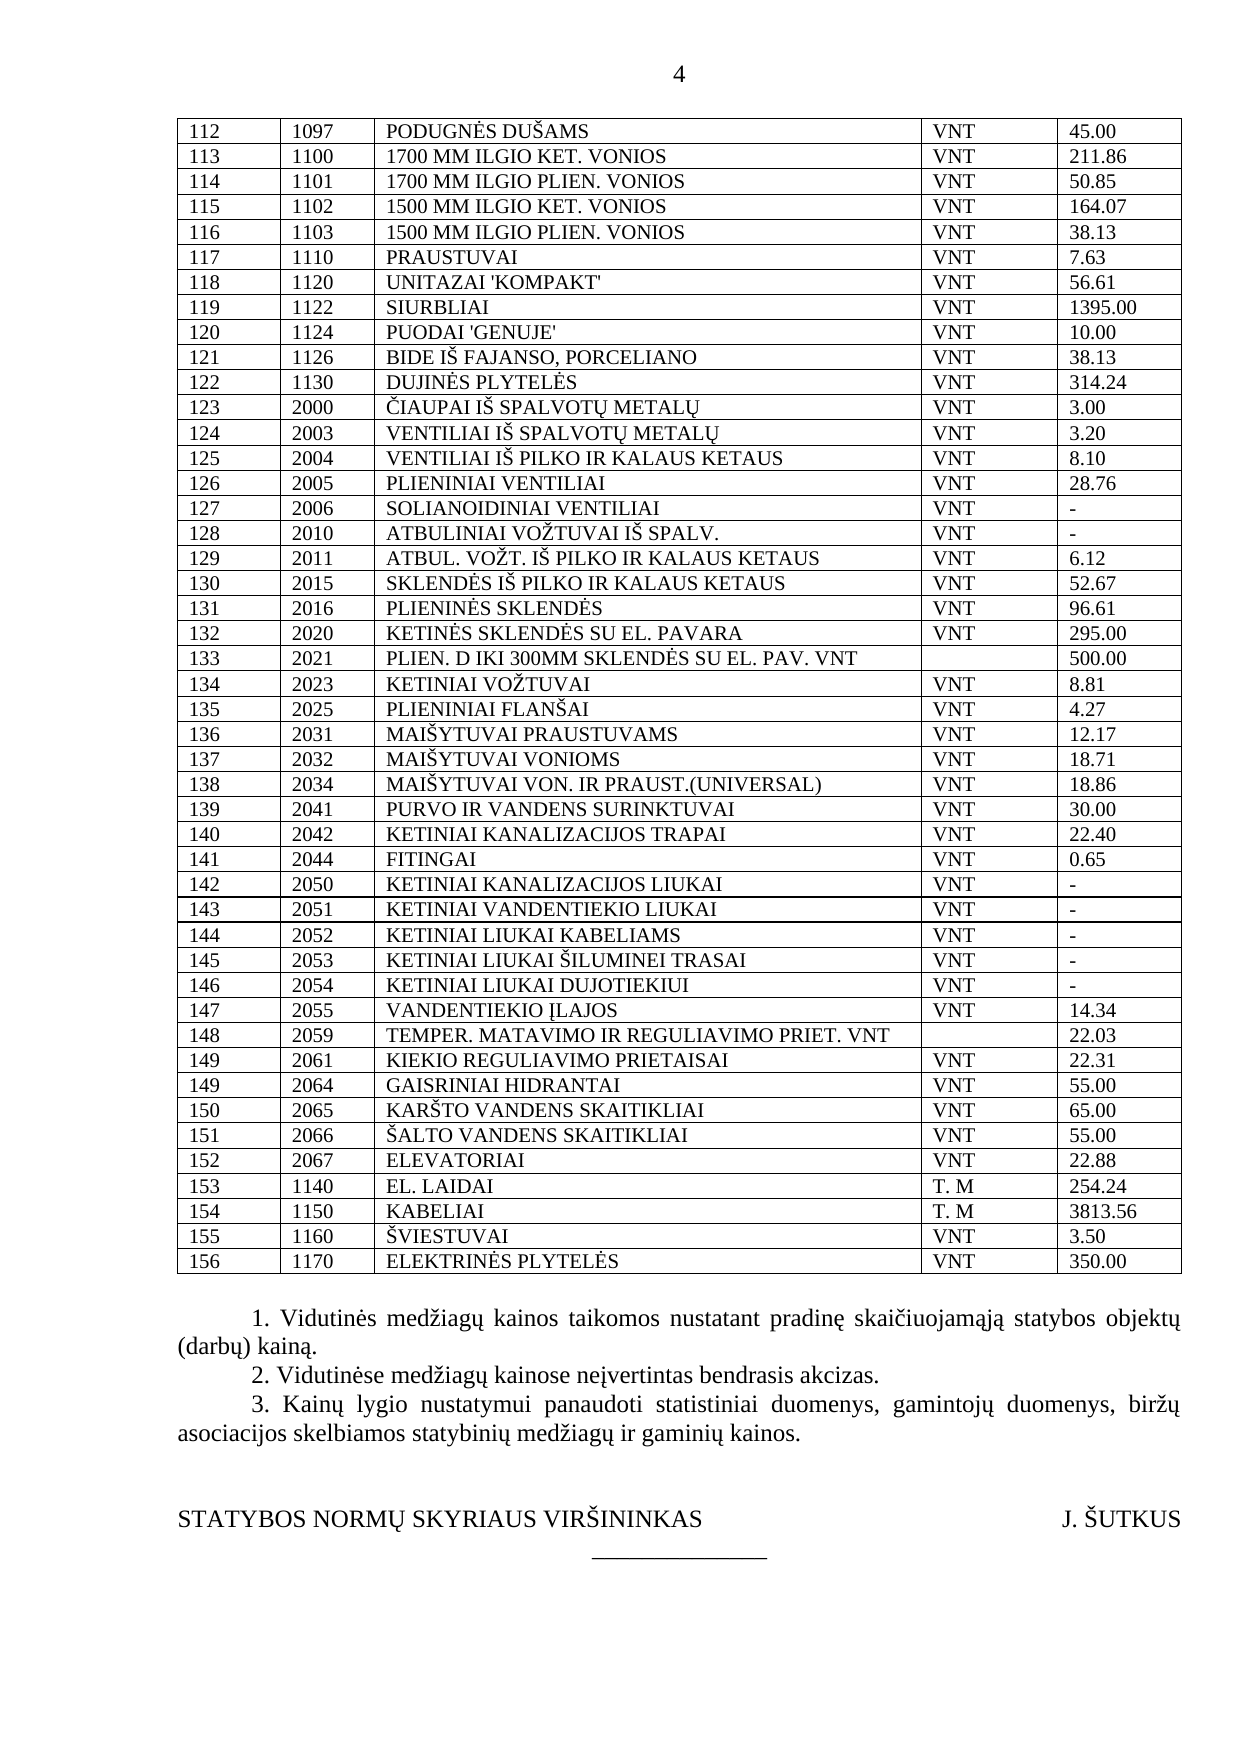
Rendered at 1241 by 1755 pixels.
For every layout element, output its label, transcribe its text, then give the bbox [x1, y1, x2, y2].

table_cell VNT [922, 496, 1057, 520]
table_cell VNT [922, 1073, 1057, 1097]
table_cell 2044 [281, 847, 374, 871]
table_cell 147 [178, 998, 280, 1022]
table_cell 2061 [281, 1048, 374, 1072]
table_cell 156 [178, 1249, 280, 1273]
table_cell 2066 [281, 1123, 374, 1147]
table_cell 254.24 [1058, 1174, 1181, 1198]
table_cell 141 [178, 847, 280, 871]
table_cell VNT [922, 1149, 1057, 1172]
table_cell MAIŠYTUVAI VON. IR PRAUST.(UNIVERSAL) [375, 772, 921, 796]
table_cell KABELIAI [375, 1199, 921, 1223]
table_cell 22.88 [1058, 1149, 1181, 1172]
table_cell PODUGNĖS DUŠAMS [375, 119, 921, 143]
table_cell 1500 MM ILGIO PLIEN. VONIOS [375, 220, 921, 244]
table_cell 2052 [281, 923, 374, 947]
table_cell 121 [178, 345, 280, 369]
table_cell 146 [178, 973, 280, 997]
table_cell 28.76 [1058, 471, 1181, 495]
table_cell 3813.56 [1058, 1199, 1181, 1223]
table_cell 128 [178, 521, 280, 545]
table_cell 8.81 [1058, 671, 1181, 696]
table_cell [922, 646, 1057, 670]
table_cell - [1058, 496, 1181, 520]
table_cell 125 [178, 446, 280, 469]
table_cell 112 [178, 119, 280, 143]
table_cell 55.00 [1058, 1073, 1181, 1097]
table_cell 2015 [281, 571, 374, 595]
table_cell 14.34 [1058, 998, 1181, 1022]
table_cell VENTILIAI IŠ SPALVOTŲ METALŲ [375, 420, 921, 444]
table_cell VNT [922, 948, 1057, 972]
table_cell [922, 1023, 1057, 1047]
table_cell PLIENINIAI FLANŠAI [375, 697, 921, 721]
table_cell 2034 [281, 772, 374, 796]
table_cell KETINĖS SKLENDĖS SU EL. PAVARA [375, 621, 921, 645]
table_cell 50.85 [1058, 169, 1181, 193]
table_cell VNT [922, 220, 1057, 244]
table_cell 1124 [281, 320, 374, 344]
table_cell VNT [922, 546, 1057, 570]
table_cell 164.07 [1058, 195, 1181, 218]
table_cell 2054 [281, 973, 374, 997]
table_cell 126 [178, 471, 280, 495]
table_cell SIURBLIAI [375, 295, 921, 319]
table_cell SKLENDĖS IŠ PILKO IR KALAUS KETAUS [375, 571, 921, 595]
table_cell VNT [922, 144, 1057, 168]
table_cell 151 [178, 1123, 280, 1147]
table_cell 1170 [281, 1249, 374, 1273]
table_cell - [1058, 898, 1181, 921]
table_cell ČIAUPAI IŠ SPALVOTŲ METALŲ [375, 395, 921, 419]
table_cell VENTILIAI IŠ PILKO IR KALAUS KETAUS [375, 446, 921, 469]
table_cell 127 [178, 496, 280, 520]
table_cell MAIŠYTUVAI VONIOMS [375, 747, 921, 771]
table_cell 1130 [281, 370, 374, 394]
table_cell 10.00 [1058, 320, 1181, 344]
table_cell 2020 [281, 621, 374, 645]
table_cell 132 [178, 621, 280, 645]
table_cell PUODAI 'GENUJE' [375, 320, 921, 344]
table_cell 2059 [281, 1023, 374, 1047]
table_cell VNT [922, 270, 1057, 294]
table_cell VNT [922, 596, 1057, 620]
table_cell 154 [178, 1199, 280, 1223]
table_cell VNT [922, 395, 1057, 419]
table_cell 1126 [281, 345, 374, 369]
table_cell 118 [178, 270, 280, 294]
table_cell VNT [922, 571, 1057, 595]
table_cell 18.71 [1058, 747, 1181, 771]
table_cell VNT [922, 195, 1057, 218]
table_cell - [1058, 948, 1181, 972]
table_cell PLIEN. D IKI 300MM SKLENDĖS SU EL. PAV. VNT [375, 646, 921, 670]
table_cell KETINIAI VANDENTIEKIO LIUKAI [375, 898, 921, 921]
table_cell VNT [922, 747, 1057, 771]
table_cell 3.00 [1058, 395, 1181, 419]
table_cell VNT [922, 295, 1057, 319]
table_cell 96.61 [1058, 596, 1181, 620]
table_cell VNT [922, 521, 1057, 545]
table_cell VNT [922, 1098, 1057, 1122]
table_cell 1101 [281, 169, 374, 193]
table_cell ŠVIESTUVAI [375, 1224, 921, 1248]
table_cell 3.50 [1058, 1224, 1181, 1248]
table_cell 155 [178, 1224, 280, 1248]
table_cell PLIENINIAI VENTILIAI [375, 471, 921, 495]
text 1. Vidutinės medžiagų kainos taikomos nustatant pradinę skaičiuojamąją statybos objektų (darbų) kainą. [177, 1303, 1181, 1360]
table_cell 2006 [281, 496, 374, 520]
table_cell 12.17 [1058, 722, 1181, 746]
table_cell KETINIAI LIUKAI DUJOTIEKIUI [375, 973, 921, 997]
table_cell 114 [178, 169, 280, 193]
table_cell 2031 [281, 722, 374, 746]
table_cell VNT [922, 898, 1057, 921]
table_cell 295.00 [1058, 621, 1181, 645]
table_cell 142 [178, 872, 280, 896]
table_cell 123 [178, 395, 280, 419]
text ______________ [177, 1533, 1181, 1561]
table_cell 52.67 [1058, 571, 1181, 595]
table_cell 45.00 [1058, 119, 1181, 143]
table_cell 3.20 [1058, 420, 1181, 444]
table_cell VNT [922, 1123, 1057, 1147]
table_cell KETINIAI VOŽTUVAI [375, 671, 921, 696]
table_cell VNT [922, 446, 1057, 469]
table_cell 8.10 [1058, 446, 1181, 469]
table_cell 211.86 [1058, 144, 1181, 168]
table_cell 153 [178, 1174, 280, 1198]
table_cell T. M [922, 1174, 1057, 1198]
table_cell VNT [922, 245, 1057, 269]
table_cell VNT [922, 822, 1057, 846]
table_cell VNT [922, 1224, 1057, 1248]
table_cell 113 [178, 144, 280, 168]
table_cell 2064 [281, 1073, 374, 1097]
table_cell 350.00 [1058, 1249, 1181, 1273]
table_cell VNT [922, 1249, 1057, 1273]
table_cell 135 [178, 697, 280, 721]
table_cell 124 [178, 420, 280, 444]
table_cell VNT [922, 973, 1057, 997]
table_cell 115 [178, 195, 280, 218]
table_cell 4.27 [1058, 697, 1181, 721]
table_cell 2005 [281, 471, 374, 495]
table_cell 2000 [281, 395, 374, 419]
table_cell 2067 [281, 1149, 374, 1172]
table_cell 2025 [281, 697, 374, 721]
table_cell VNT [922, 471, 1057, 495]
table_cell 2042 [281, 822, 374, 846]
table_cell 2016 [281, 596, 374, 620]
table_cell 2055 [281, 998, 374, 1022]
table_cell 2032 [281, 747, 374, 771]
table_cell 150 [178, 1098, 280, 1122]
table_cell VNT [922, 370, 1057, 394]
table_cell 140 [178, 822, 280, 846]
table_cell VNT [922, 872, 1057, 896]
table_cell 136 [178, 722, 280, 746]
table_cell 144 [178, 923, 280, 947]
table_cell KARŠTO VANDENS SKAITIKLIAI [375, 1098, 921, 1122]
table_cell KETINIAI LIUKAI KABELIAMS [375, 923, 921, 947]
table_cell VNT [922, 119, 1057, 143]
table_cell UNITAZAI 'KOMPAKT' [375, 270, 921, 294]
table_cell BIDE IŠ FAJANSO, PORCELIANO [375, 345, 921, 369]
table_cell 116 [178, 220, 280, 244]
table_cell - [1058, 923, 1181, 947]
table_cell VNT [922, 772, 1057, 796]
table_cell 2041 [281, 797, 374, 821]
table_cell 1110 [281, 245, 374, 269]
table_cell DUJINĖS PLYTELĖS [375, 370, 921, 394]
table_cell TEMPER. MATAVIMO IR REGULIAVIMO PRIET. VNT [375, 1023, 921, 1047]
table_cell 119 [178, 295, 280, 319]
table_cell 2004 [281, 446, 374, 469]
table_cell 139 [178, 797, 280, 821]
text 2. Vidutinėse medžiagų kainose neįvertintas bendrasis akcizas. [177, 1360, 1181, 1389]
table_cell VANDENTIEKIO ĮLAJOS [375, 998, 921, 1022]
table_cell 2051 [281, 898, 374, 921]
table_cell VNT [922, 998, 1057, 1022]
table_cell 1120 [281, 270, 374, 294]
table_cell 1150 [281, 1199, 374, 1223]
table_cell 122 [178, 370, 280, 394]
table_cell SOLIANOIDINIAI VENTILIAI [375, 496, 921, 520]
table_cell PLIENINĖS SKLENDĖS [375, 596, 921, 620]
table_cell 1140 [281, 1174, 374, 1198]
table_cell VNT [922, 847, 1057, 871]
table_cell VNT [922, 169, 1057, 193]
table_cell VNT [922, 671, 1057, 696]
table_cell 143 [178, 898, 280, 921]
table_cell 120 [178, 320, 280, 344]
table_cell 2053 [281, 948, 374, 972]
table_cell 117 [178, 245, 280, 269]
table_cell 1122 [281, 295, 374, 319]
table_cell 22.40 [1058, 822, 1181, 846]
table_cell 22.31 [1058, 1048, 1181, 1072]
table_cell 152 [178, 1149, 280, 1172]
table_cell KIEKIO REGULIAVIMO PRIETAISAI [375, 1048, 921, 1072]
table_cell PRAUSTUVAI [375, 245, 921, 269]
table_cell 30.00 [1058, 797, 1181, 821]
table_cell 1700 MM ILGIO PLIEN. VONIOS [375, 169, 921, 193]
table_cell VNT [922, 1048, 1057, 1072]
table_cell 1700 MM ILGIO KET. VONIOS [375, 144, 921, 168]
table_cell 1097 [281, 119, 374, 143]
table_cell KETINIAI KANALIZACIJOS LIUKAI [375, 872, 921, 896]
table_cell ELEVATORIAI [375, 1149, 921, 1172]
table_cell - [1058, 872, 1181, 896]
table_cell 1103 [281, 220, 374, 244]
table_cell FITINGAI [375, 847, 921, 871]
table_cell VNT [922, 621, 1057, 645]
table_cell 145 [178, 948, 280, 972]
table_cell 149 [178, 1073, 280, 1097]
table_cell 131 [178, 596, 280, 620]
table_cell 138 [178, 772, 280, 796]
table_cell 0.65 [1058, 847, 1181, 871]
table_cell 2023 [281, 671, 374, 696]
table_cell 1100 [281, 144, 374, 168]
table_cell 2010 [281, 521, 374, 545]
table_cell 18.86 [1058, 772, 1181, 796]
table_cell EL. LAIDAI [375, 1174, 921, 1198]
table_cell 7.63 [1058, 245, 1181, 269]
text STATYBOS NORMŲ SKYRIAUS VIRŠININKAS J. ŠUTKUS [177, 1504, 1181, 1533]
table_cell VNT [922, 722, 1057, 746]
table_cell 2011 [281, 546, 374, 570]
table_cell VNT [922, 320, 1057, 344]
table_cell 500.00 [1058, 646, 1181, 670]
table_cell 2065 [281, 1098, 374, 1122]
table_cell 133 [178, 646, 280, 670]
table_cell VNT [922, 697, 1057, 721]
table_cell T. M [922, 1199, 1057, 1223]
table_cell 2003 [281, 420, 374, 444]
table_cell KETINIAI LIUKAI ŠILUMINEI TRASAI [375, 948, 921, 972]
table_cell - [1058, 521, 1181, 545]
table_cell 22.03 [1058, 1023, 1181, 1047]
table_cell 56.61 [1058, 270, 1181, 294]
table_cell 1102 [281, 195, 374, 218]
table_cell 137 [178, 747, 280, 771]
table_cell 65.00 [1058, 1098, 1181, 1122]
table_cell 149 [178, 1048, 280, 1072]
table_cell VNT [922, 797, 1057, 821]
table_cell 38.13 [1058, 345, 1181, 369]
table_cell 38.13 [1058, 220, 1181, 244]
table_cell 314.24 [1058, 370, 1181, 394]
table_cell 129 [178, 546, 280, 570]
table_cell 2050 [281, 872, 374, 896]
table_cell 1160 [281, 1224, 374, 1248]
table_cell ATBULINIAI VOŽTUVAI IŠ SPALV. [375, 521, 921, 545]
table_cell 1395.00 [1058, 295, 1181, 319]
table_cell VNT [922, 923, 1057, 947]
table_cell ATBUL. VOŽT. IŠ PILKO IR KALAUS KETAUS [375, 546, 921, 570]
text 3. Kainų lygio nustatymui panaudoti statistiniai duomenys, gamintojų duomenys, biržų asociacijos skelbiamos statybinių medžiagų ir gaminių kainos. [177, 1389, 1181, 1446]
table_cell VNT [922, 345, 1057, 369]
table_cell - [1058, 973, 1181, 997]
table_cell ELEKTRINĖS PLYTELĖS [375, 1249, 921, 1273]
table_cell 148 [178, 1023, 280, 1047]
table_cell GAISRINIAI HIDRANTAI [375, 1073, 921, 1097]
table_cell PURVO IR VANDENS SURINKTUVAI [375, 797, 921, 821]
table_cell 2021 [281, 646, 374, 670]
table_cell 55.00 [1058, 1123, 1181, 1147]
table_cell MAIŠYTUVAI PRAUSTUVAMS [375, 722, 921, 746]
table_cell 134 [178, 671, 280, 696]
table_cell KETINIAI KANALIZACIJOS TRAPAI [375, 822, 921, 846]
table_cell 1500 MM ILGIO KET. VONIOS [375, 195, 921, 218]
table_cell ŠALTO VANDENS SKAITIKLIAI [375, 1123, 921, 1147]
table_cell 130 [178, 571, 280, 595]
table_cell 6.12 [1058, 546, 1181, 570]
table_cell VNT [922, 420, 1057, 444]
